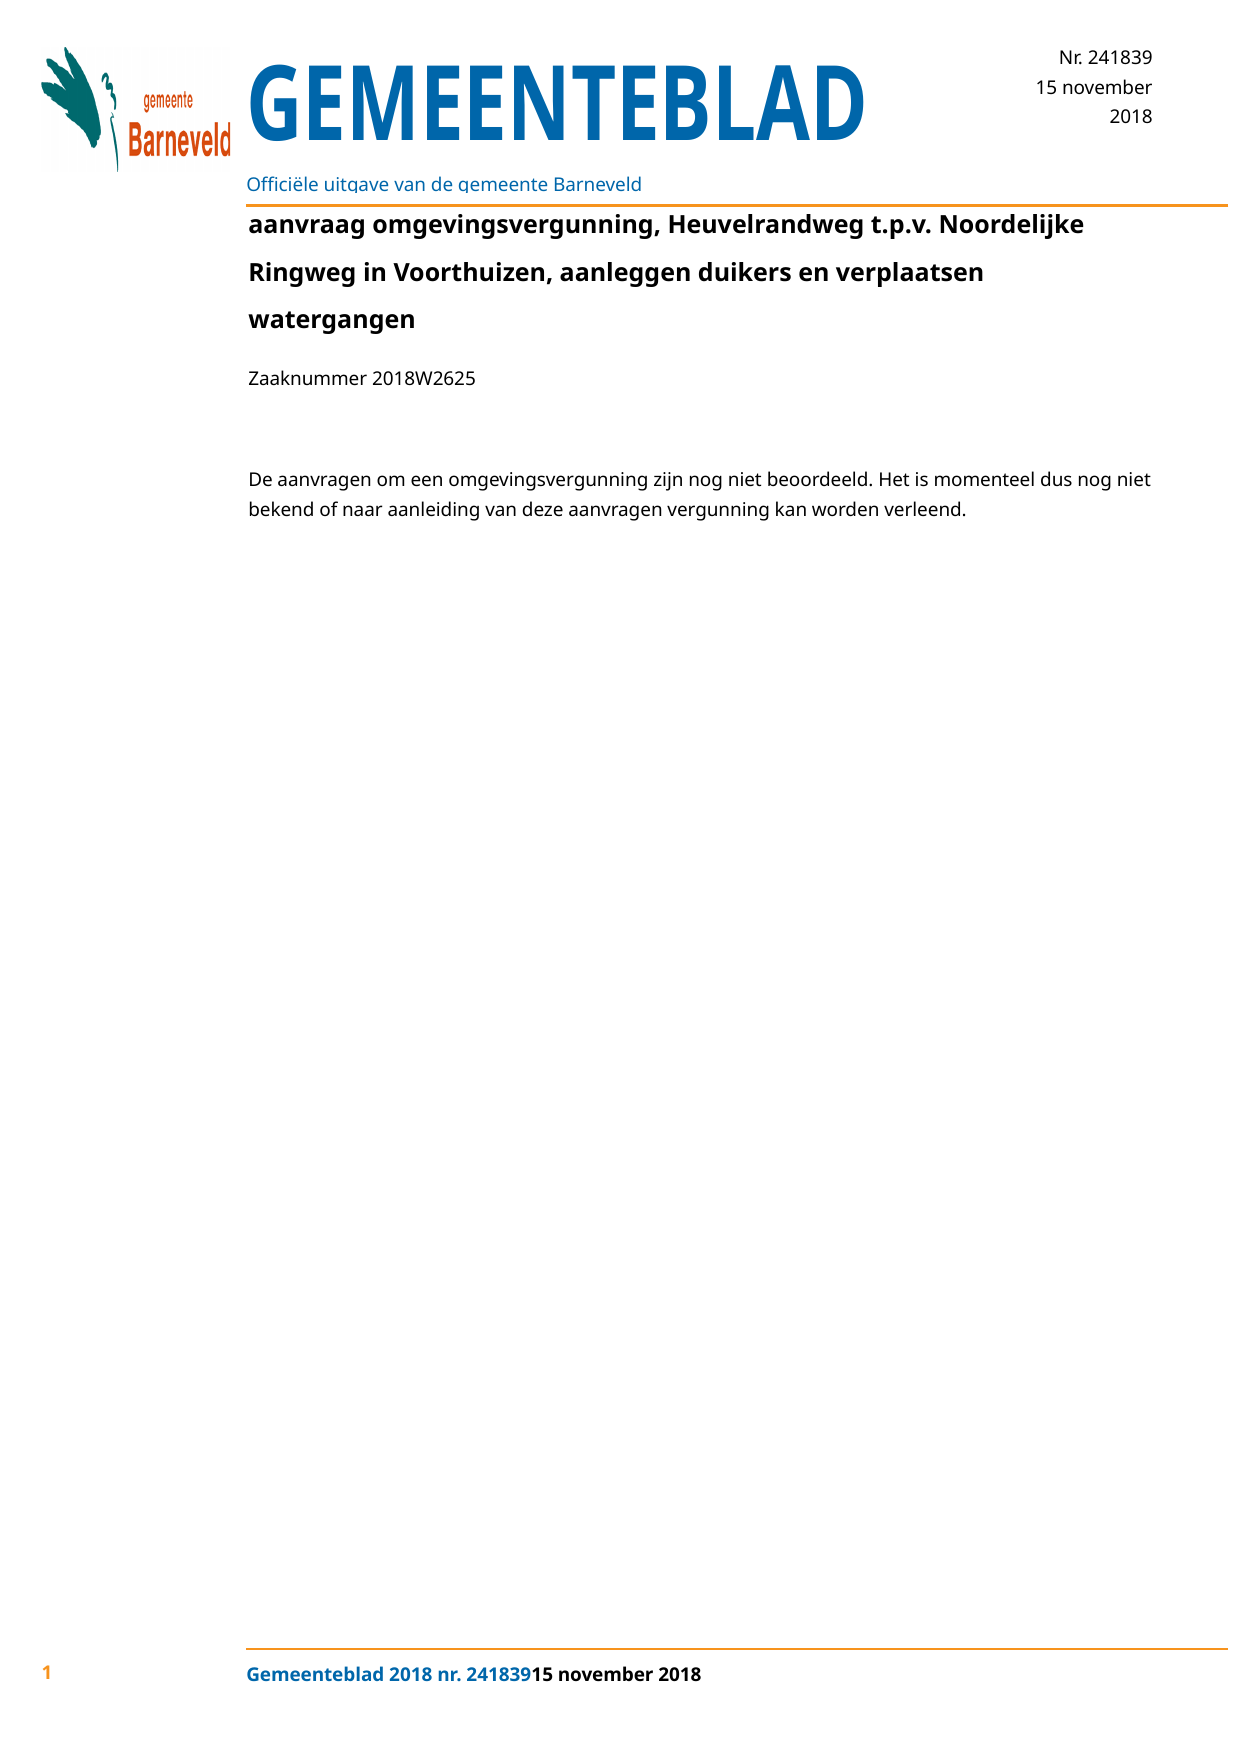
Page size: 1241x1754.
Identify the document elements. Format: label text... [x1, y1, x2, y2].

text Zaaknummer 2018W2625 [248, 366, 1152, 391]
text De aanvragen om een omgevingsvergunning zijn nog niet beoordeeld. Het is momenteel dus nog niet bekend of naar aanleiding van deze aanvragen vergunning kan worden verleend. [248, 466, 1152, 522]
picture [41, 47, 231, 172]
text aanvraag omgevingsvergunning, Heuvelrandweg t.p.v. Noordelijke Ringweg in Voorthuizen, aanleggen duikers en verplaatsen watergangen [248, 207, 1152, 336]
